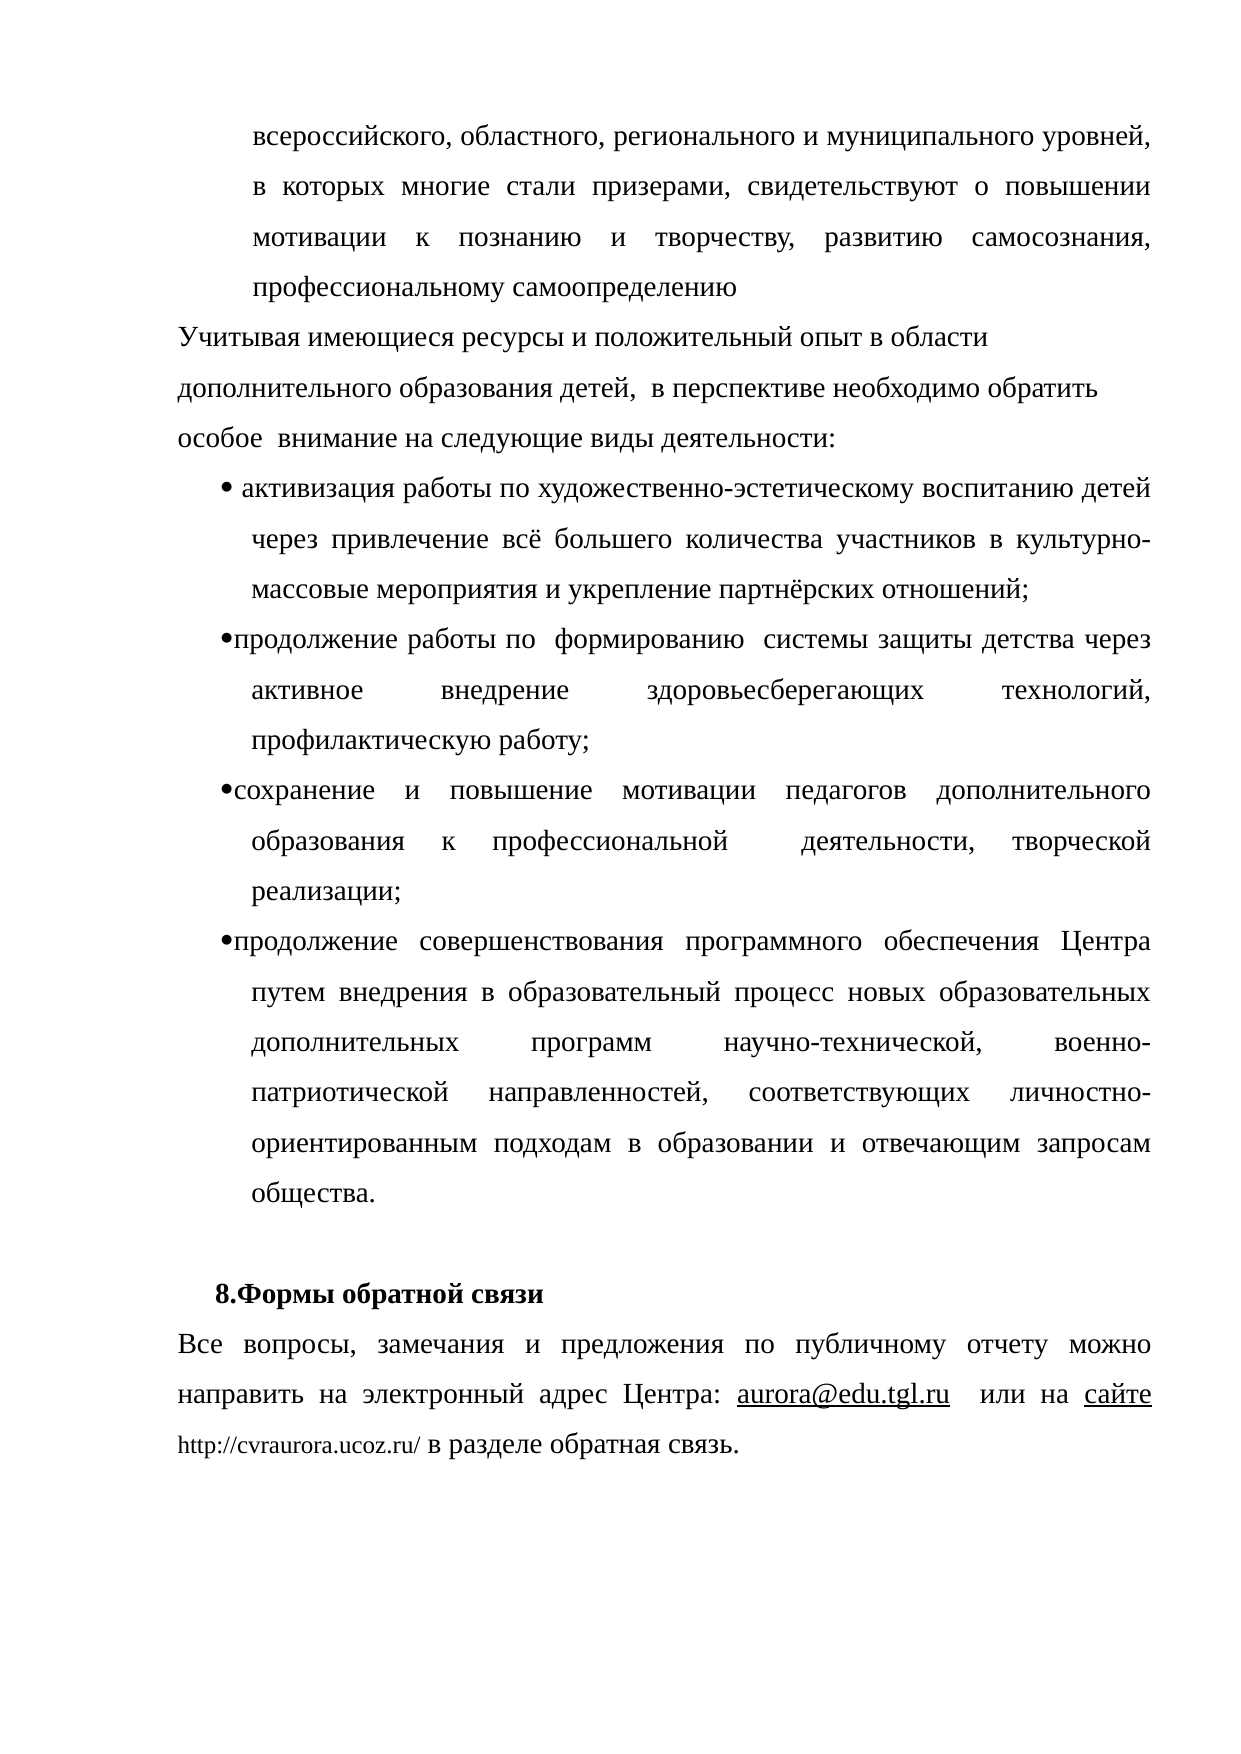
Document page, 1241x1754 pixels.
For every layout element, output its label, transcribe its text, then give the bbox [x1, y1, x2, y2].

list всероссийского, областного, регионального и муниципального уровней, в которых многие стали призерами, свидетельствуют о повышении мотивации к познанию и творчеству, развитию самосознания, профессиональному самоопределению [215, 118, 1152, 303]
list продолжение работы по формированию системы защиты детства через активное внедрение здоровьесберегающих технологий, профилактическую работу; [222, 621, 1152, 756]
text 8.Формы обратной связи [215, 1276, 1152, 1309]
list сохранение и повышение мотивации педагогов дополнительного образования к профессиональной деятельности, творческой реализации; [222, 772, 1152, 907]
text Все вопросы, замечания и предложения по публичному отчету можно направить на электронный адрес Центра: aurora@edu.tgl.ru или на сайте http://cvraurora.ucoz.ru/ в разделе обратная связь. [177, 1326, 1152, 1460]
text Учитывая имеющиеся ресурсы и положительный опыт в области дополнительного образования детей, в перспективе необходимо обратить особое внимание на следующие виды деятельности: [177, 319, 1152, 453]
list продолжение совершенствования программного обеспечения Центра путем внедрения в образовательный процесс новых образовательных дополнительных программ научно-технической, военно-патриотической направленностей, соответствующих личностно-ориентированным подходам в образовании и отвечающим запросам общества. [222, 923, 1152, 1209]
list активизация работы по художественно-эстетическому воспитанию детей через привлечение всё большего количества участников в культурно-массовые мероприятия и укрепление партнёрских отношений; [222, 470, 1152, 604]
